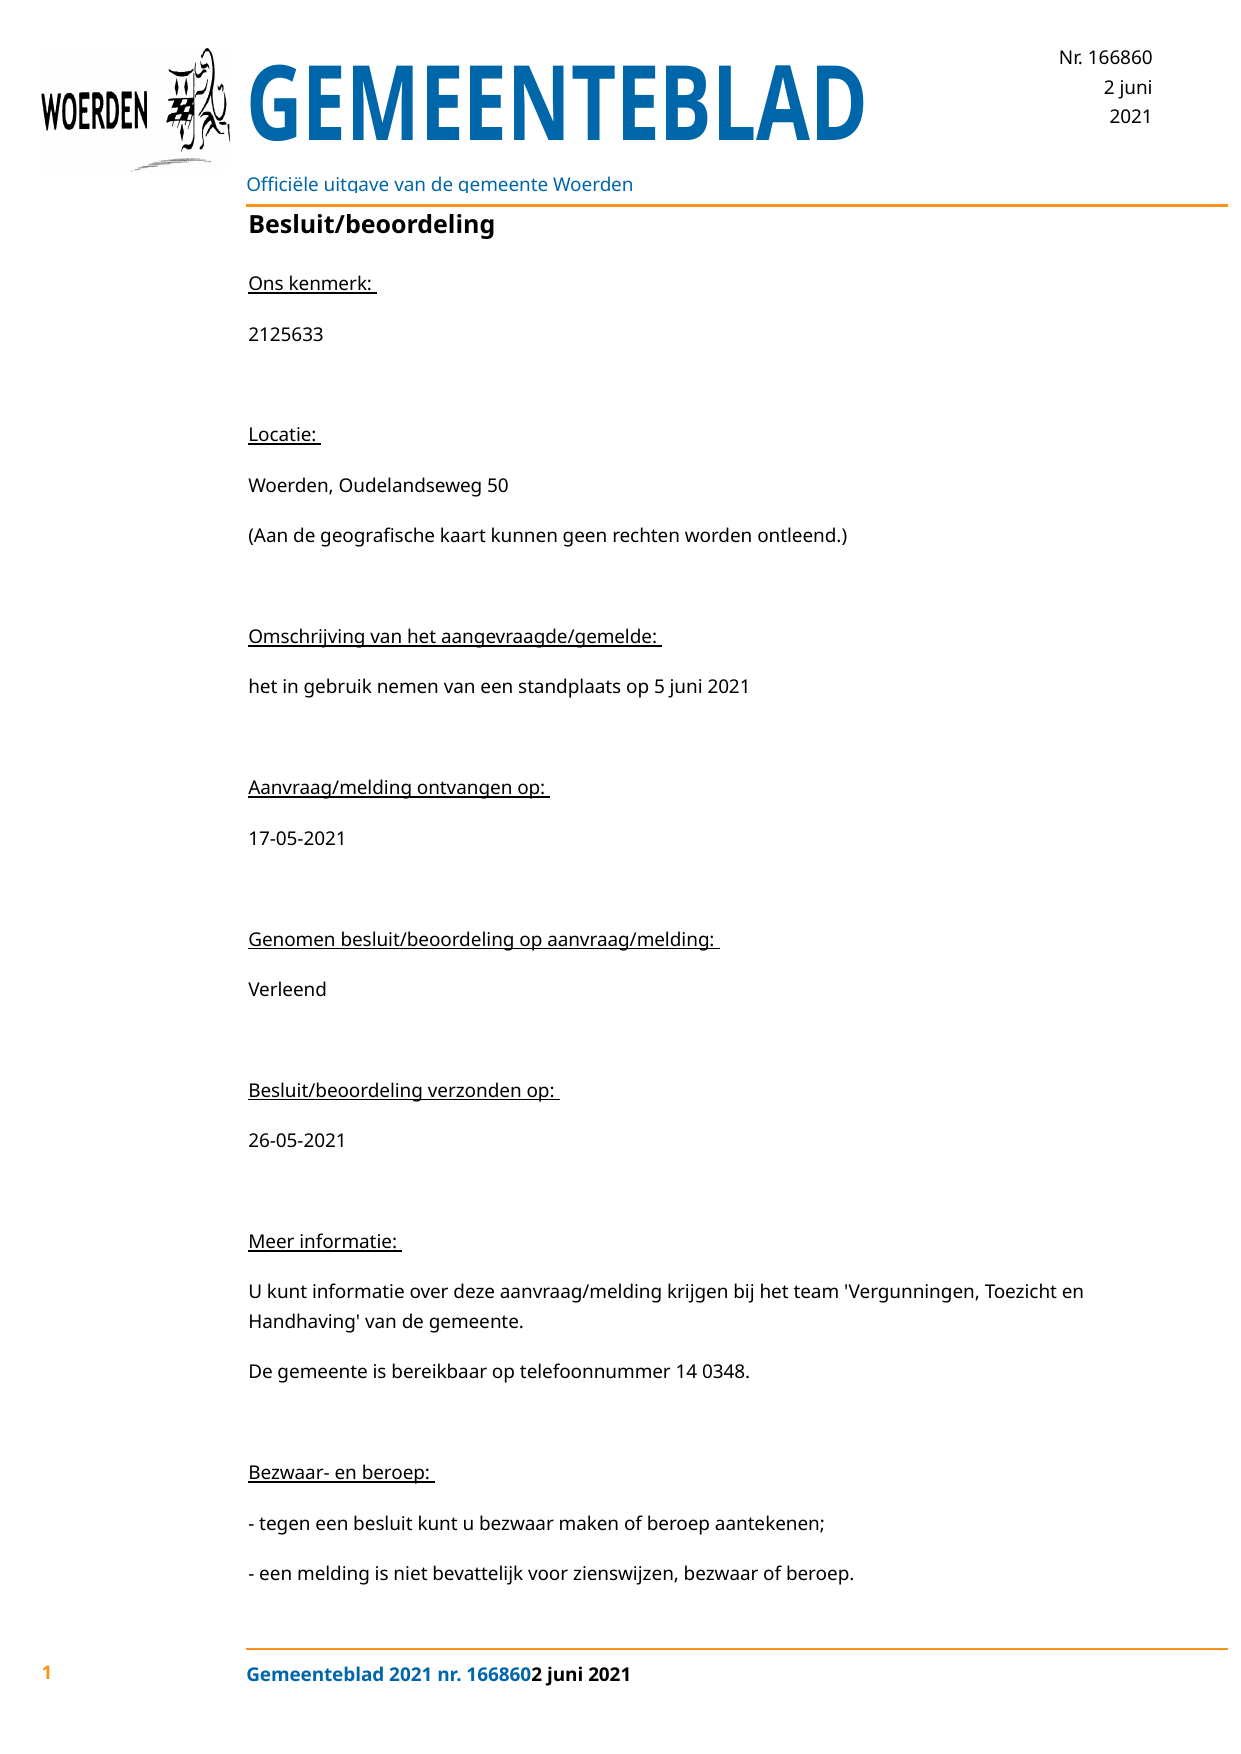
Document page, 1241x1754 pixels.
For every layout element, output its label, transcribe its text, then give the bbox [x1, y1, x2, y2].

text (Aan de geografische kaart kunnen geen rechten worden ontleend.) [248, 522, 1152, 548]
text Bezwaar- en beroep: [248, 1459, 1152, 1485]
text Meer informatie: [248, 1228, 1152, 1254]
text - een melding is niet bevattelijk voor zienswijzen, bezwaar of beroep. [248, 1560, 1152, 1586]
text U kunt informatie over deze aanvraag/melding krijgen bij het team 'Vergunningen, Toezicht en Handhaving' van de gemeente. [248, 1279, 1152, 1334]
text 2125633 [248, 321, 1152, 346]
text Besluit/beoordeling verzonden op: [248, 1077, 1152, 1103]
text Omschrijving van het aangevraagde/gemelde: [248, 623, 1152, 649]
text Ons kenmerk: [248, 270, 1152, 296]
text De gemeente is bereikbaar op telefoonnummer 14 0348. [248, 1359, 1152, 1384]
text Verleend [248, 976, 1152, 1002]
text 26-05-2021 [248, 1127, 1152, 1153]
text Genomen besluit/beoordeling op aanvraag/melding: [248, 926, 1152, 951]
text Locatie: [248, 422, 1152, 447]
picture [41, 47, 231, 172]
text Woerden, Oudelandseweg 50 [248, 472, 1152, 498]
text Aanvraag/melding ontvangen op: [248, 774, 1152, 800]
text 17-05-2021 [248, 825, 1152, 851]
text - tegen een besluit kunt u bezwaar maken of beroep aantekenen; [248, 1510, 1152, 1536]
text het in gebruik nemen van een standplaats op 5 juni 2021 [248, 674, 1152, 699]
text Besluit/beoordeling [248, 207, 1152, 241]
